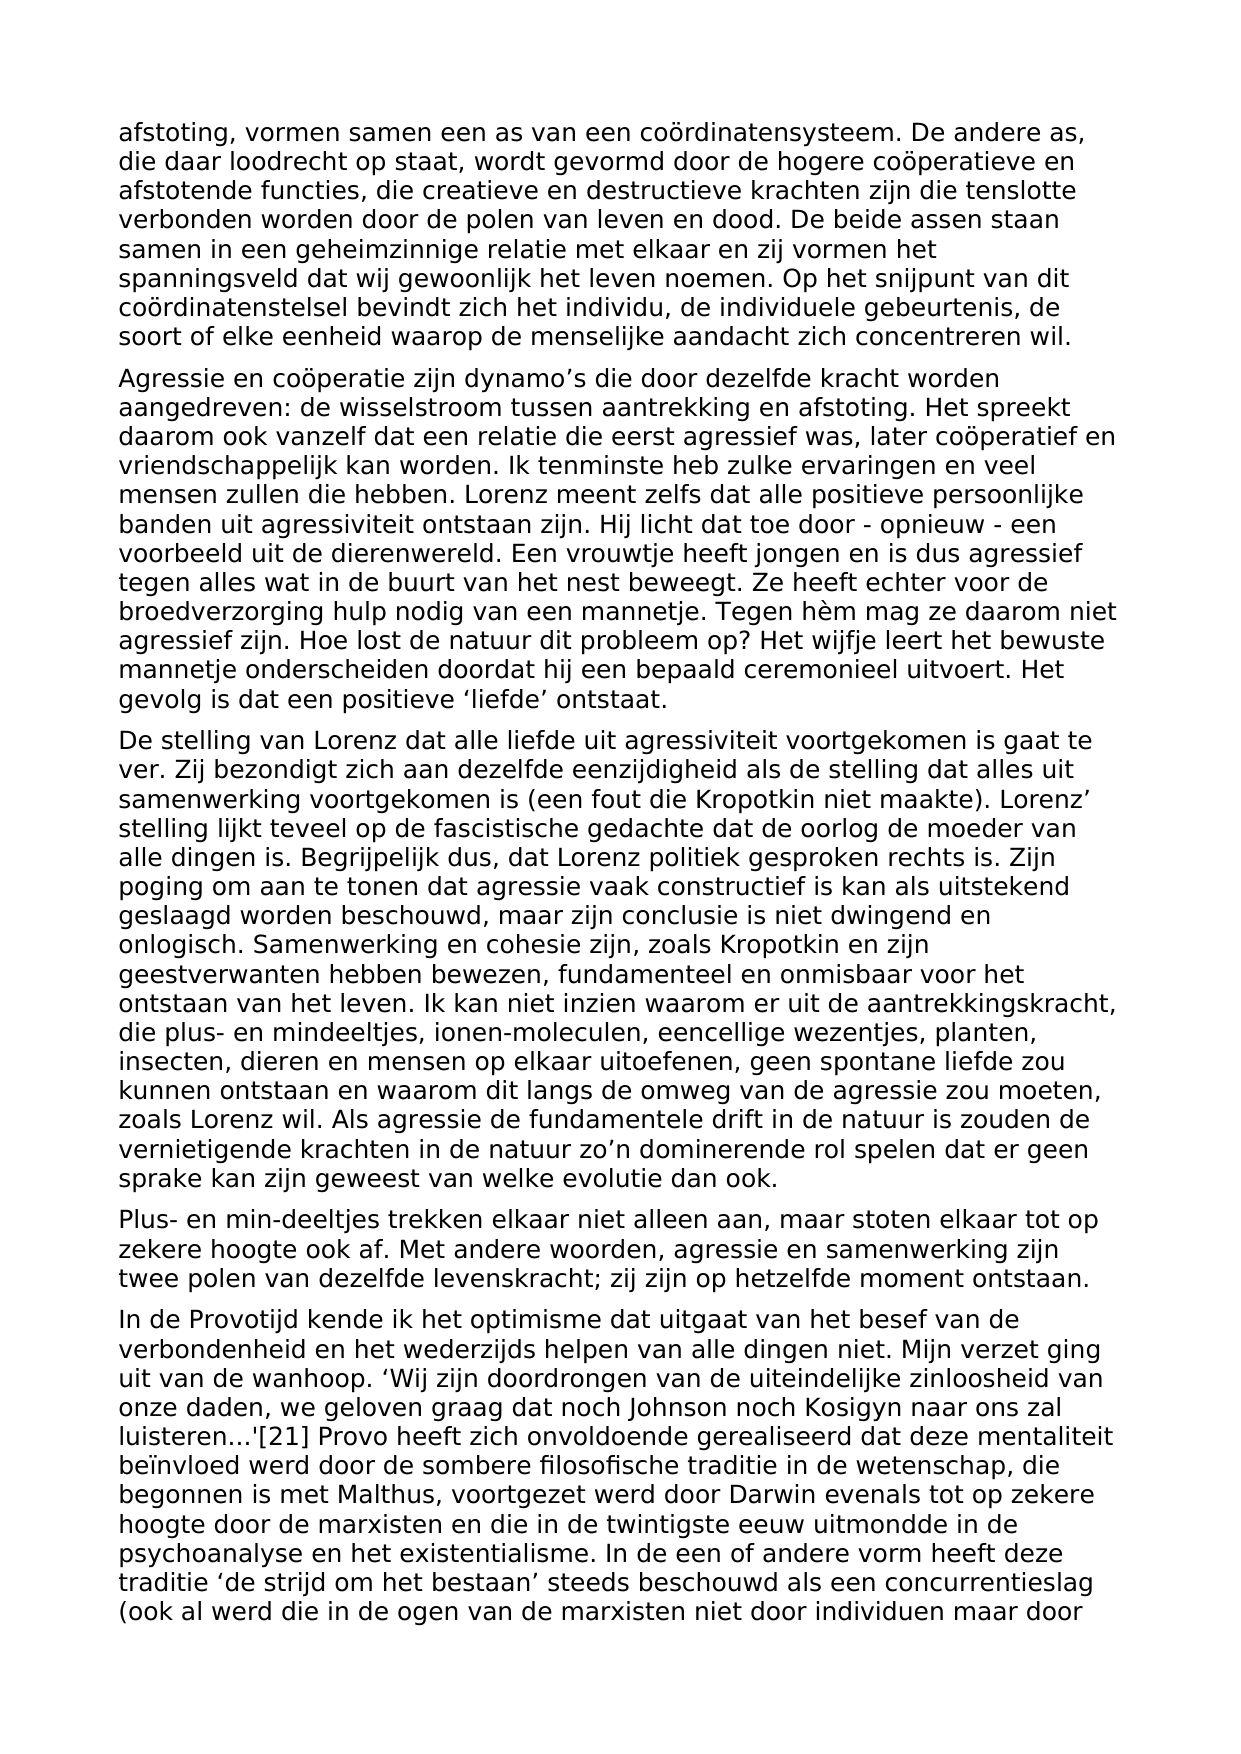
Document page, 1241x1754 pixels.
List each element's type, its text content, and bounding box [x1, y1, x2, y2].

text De stelling van Lorenz dat alle liefde uit agressiviteit voortgekomen is gaat te ver. Zij bezondigt zich aan dezelfde eenzijdigheid als de stelling dat alles uit samenwerking voortgekomen is (een fout die Kropotkin niet maakte). Lorenz’ stelling lijkt teveel op de fascistische gedachte dat de oorlog de moeder van alle dingen is. Begrijpelijk dus, dat Lorenz politiek gesproken rechts is. Zijn poging om aan te tonen dat agressie vaak constructief is kan als uitstekend geslaagd worden beschouwd, maar zijn conclusie is niet dwingend en onlogisch. Samenwerking en cohesie zijn, zoals Kropotkin en zijn geestverwanten hebben bewezen, fundamenteel en onmisbaar voor het ontstaan van het leven. Ik kan niet inzien waarom er uit de aantrekkingskracht, die plus- en mindeeltjes, ionen-moleculen, eencellige wezentjes, planten, insecten, dieren en mensen op elkaar uitoefenen, geen spontane liefde zou kunnen ontstaan en waarom dit langs de omweg van de agressie zou moeten, zoals Lorenz wil. Als agressie de fundamentele drift in de natuur is zouden de vernietigende krachten in de natuur zo’n dominerende rol spelen dat er geen sprake kan zijn geweest van welke evolutie dan ook. [118, 726, 1122, 1193]
text Plus- en min-deeltjes trekken elkaar niet alleen aan, maar stoten elkaar tot op zekere hoogte ook af. Met andere woorden, agressie en samenwerking zijn twee polen van dezelfde levenskracht; zij zijn op hetzelfde moment ontstaan. [118, 1206, 1122, 1293]
text afstoting, vormen samen een as van een coördinatensysteem. De andere as, die daar loodrecht op staat, wordt gevormd door de hogere coöperatieve en afstotende functies, die creatieve en destructieve krachten zijn die tenslotte verbonden worden door de polen van leven en dood. De beide assen staan samen in een geheimzinnige relatie met elkaar en zij vormen het spanningsveld dat wij gewoonlijk het leven noemen. Op het snijpunt van dit coördinatenstelsel bevindt zich het individu, de individuele gebeurtenis, de soort of elke eenheid waarop de menselijke aandacht zich concentreren wil. [118, 118, 1122, 351]
text In de Provotijd kende ik het optimisme dat uitgaat van het besef van de verbondenheid en het wederzijds helpen van alle dingen niet. Mijn verzet ging uit van de wanhoop. ‘Wij zijn doordrongen van de uiteindelijke zinloosheid van onze daden, we geloven graag dat noch Johnson noch Kosigyn naar ons zal luisteren...'[21] Provo heeft zich onvoldoende gerealiseerd dat deze mentaliteit beïnvloed werd door de sombere filosofische traditie in de wetenschap, die begonnen is met Malthus, voortgezet werd door Darwin evenals tot op zekere hoogte door de marxisten en die in de twintigste eeuw uitmondde in de psychoanalyse en het existentialisme. In de een of andere vorm heeft deze traditie ‘de strijd om het bestaan’ steeds beschouwd als een concurrentieslag (ook al werd die in de ogen van de marxisten niet door individuen maar door [118, 1306, 1122, 1626]
text Agressie en coöperatie zijn dynamo’s die door dezelfde kracht worden aangedreven: de wisselstroom tussen aantrekking en afstoting. Het spreekt daarom ook vanzelf dat een relatie die eerst agressief was, later coöperatief en vriendschappelijk kan worden. Ik tenminste heb zulke ervaringen en veel mensen zullen die hebben. Lorenz meent zelfs dat alle positieve persoonlijke banden uit agressiviteit ontstaan zijn. Hij licht dat toe door - opnieuw - een voorbeeld uit de dierenwereld. Een vrouwtje heeft jongen en is dus agressief tegen alles wat in de buurt van het nest beweegt. Ze heeft echter voor de broedverzorging hulp nodig van een mannetje. Tegen hèm mag ze daarom niet agressief zijn. Hoe lost de natuur dit probleem op? Het wijfje leert het bewuste mannetje onderscheiden doordat hij een bepaald ceremonieel uitvoert. Het gevolg is dat een positieve ‘liefde’ ontstaat. [118, 364, 1122, 714]
